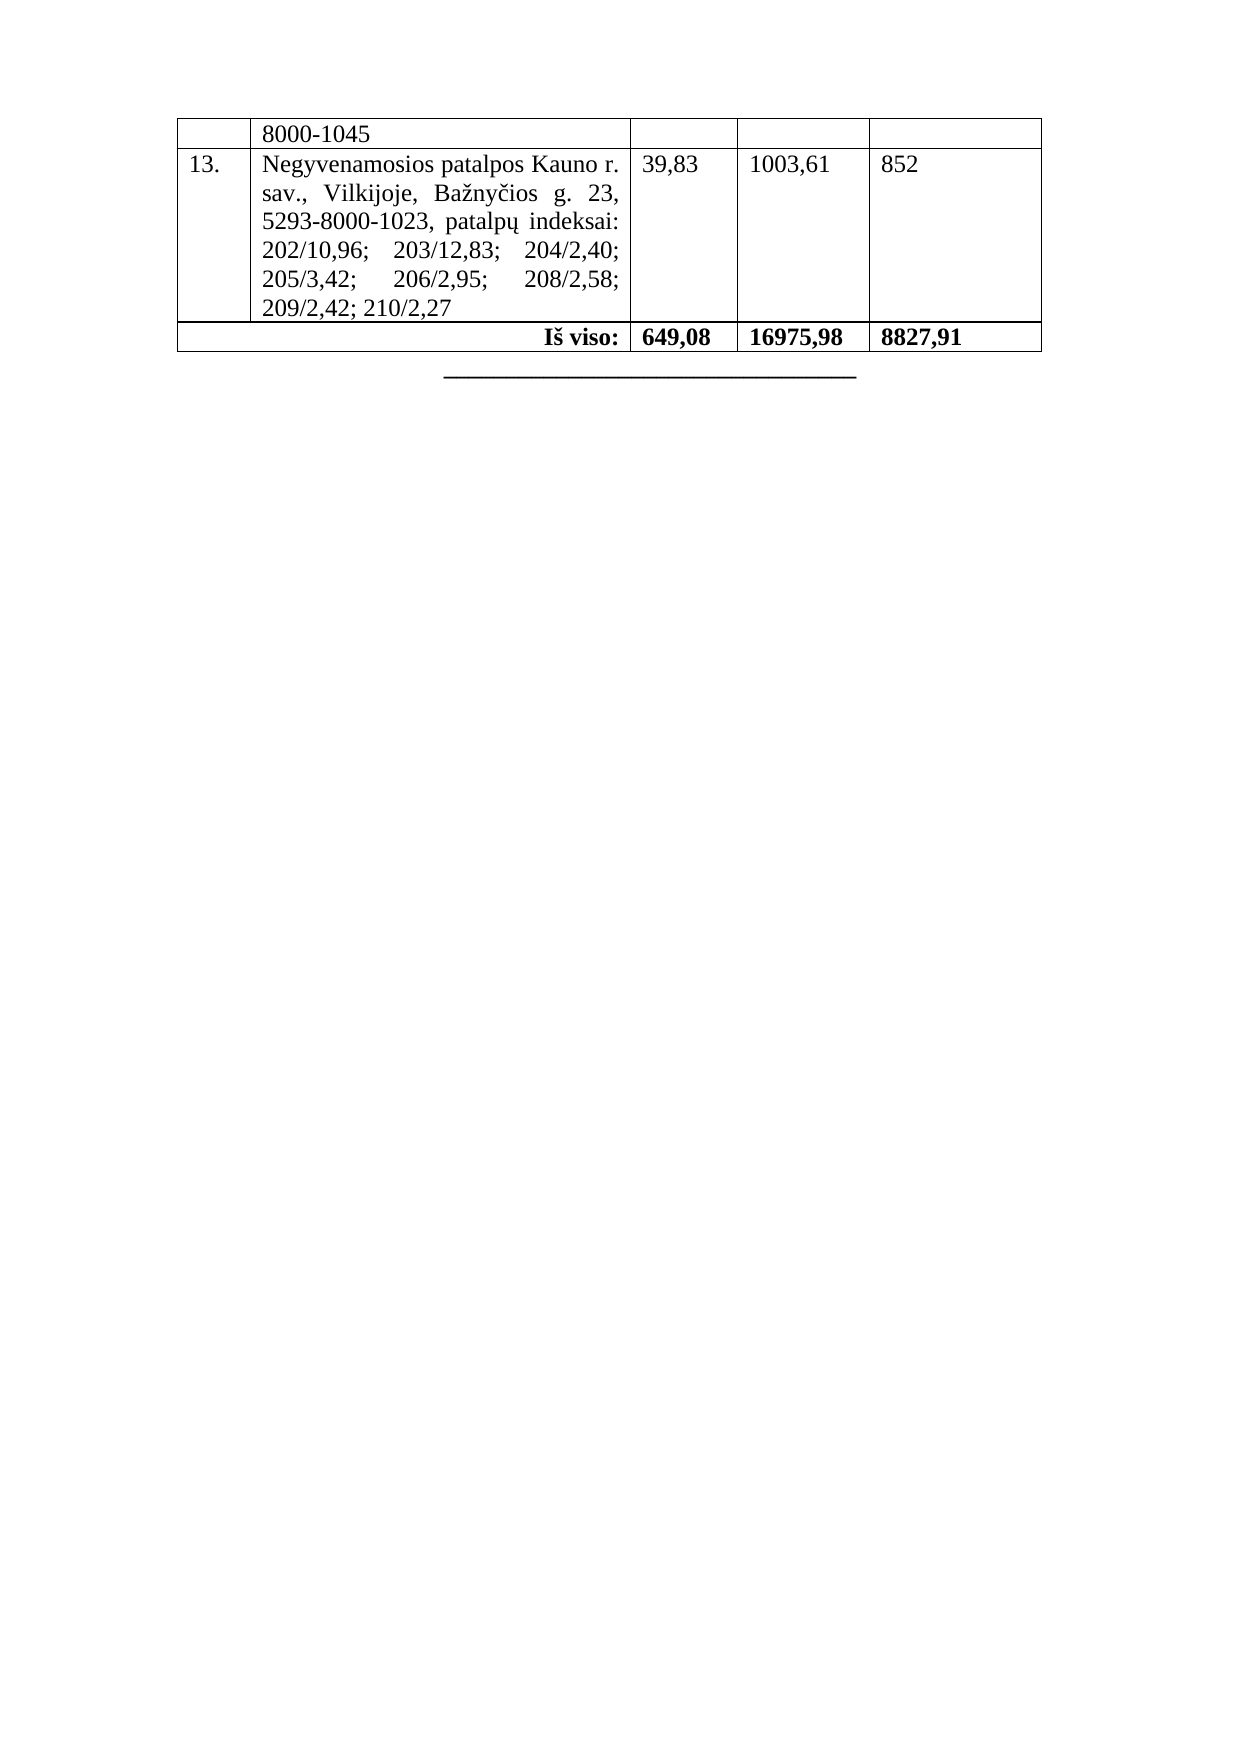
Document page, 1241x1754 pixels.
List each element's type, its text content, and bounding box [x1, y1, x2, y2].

table_cell 16975,98 [738, 323, 869, 351]
table_cell 1003,61 [738, 149, 869, 321]
table_cell Iš viso: [178, 323, 630, 351]
table_cell 8827,91 [870, 323, 1041, 351]
table_cell Negyvenamosios patalpos Kauno r. sav., Vilkijoje, Bažnyčios g. 23, 5293-8000-1023, patalpų indeksai: 202/10,96; 203/12,83; 204/2,40; 205/3,42; 206/2,95; 208/2,58; 209/2,42; 210/2,27 [251, 149, 630, 321]
table_cell 649,08 [631, 323, 737, 351]
table_cell 39,83 [631, 149, 737, 321]
table_cell [870, 119, 1041, 148]
table_cell 852 [870, 149, 1041, 321]
table_cell [738, 119, 869, 148]
table_cell 8000-1045 [251, 119, 630, 148]
text _________________________________ [177, 352, 1122, 381]
table_cell [631, 119, 737, 148]
table_cell [178, 119, 250, 148]
table_cell 13. [178, 149, 250, 321]
